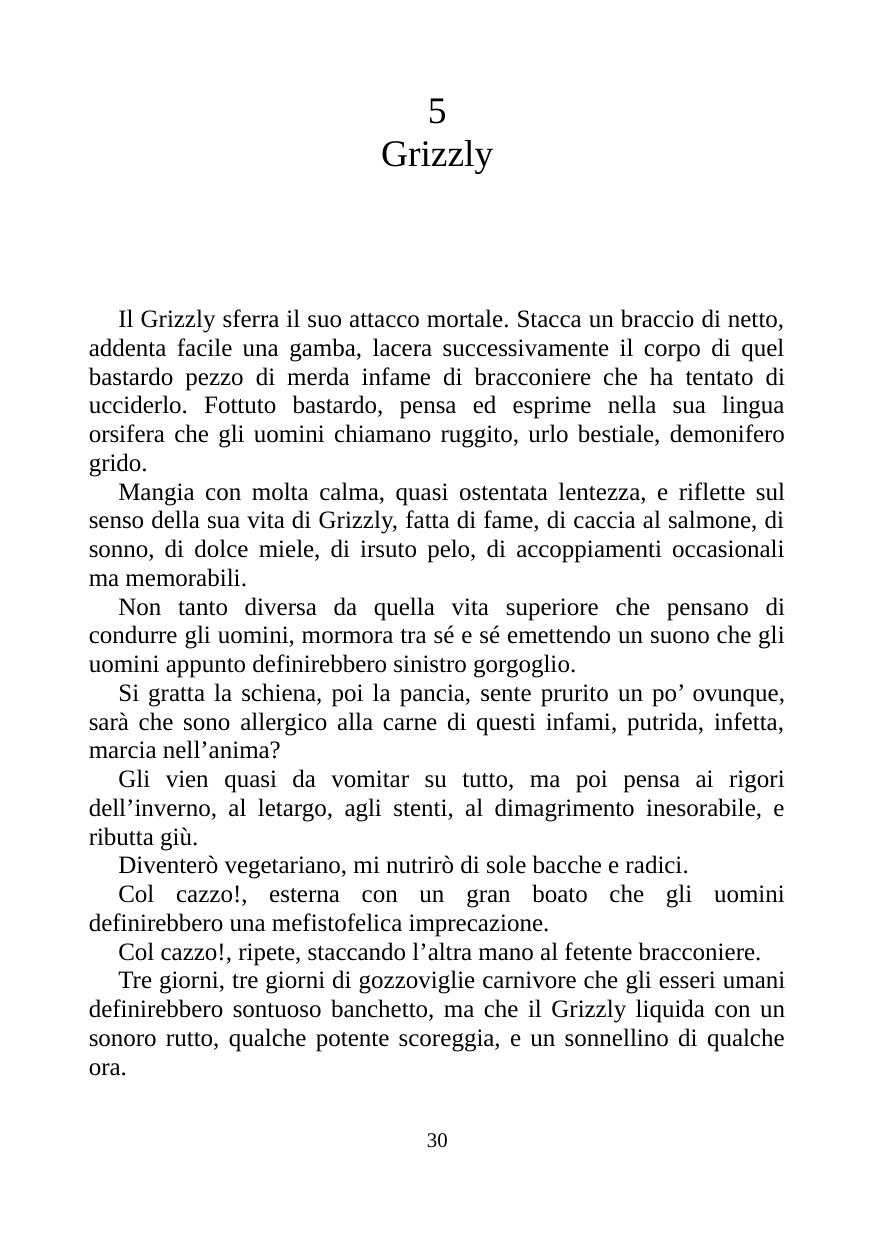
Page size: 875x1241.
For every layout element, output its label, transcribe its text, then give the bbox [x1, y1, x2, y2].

text Si gratta la schiena, poi la pancia, sente prurito un po’ ovunque, sarà che sono allergico alla carne di questi infami, putrida, infetta, marcia nell’anima? [88, 678, 786, 764]
text Il Grizzly sferra il suo attacco mortale. Stacca un braccio di netto, addenta facile una gamba, lacera successivamente il corpo di quel bastardo pezzo di merda infame di bracconiere che ha tentato di ucciderlo. Fottuto bastardo, pensa ed esprime nella sua lingua orsifera che gli uomini chiamano ruggito, urlo bestiale, demonifero grido. [88, 304, 786, 477]
text Diventerò vegetariano, mi nutrirò di sole bacche e radici. [88, 850, 786, 879]
text Non tanto diversa da quella vita superiore che pensano di condurre gli uomini, mormora tra sé e sé emettendo un suono che gli uomini appunto definirebbero sinistro gorgoglio. [88, 592, 786, 678]
subtitle 5 Grizzly [88, 88, 786, 304]
text Gli vien quasi da vomitar su tutto, ma poi pensa ai rigori dell’inverno, al letargo, agli stenti, al dimagrimento inesorabile, e ributta giù. [88, 764, 786, 850]
text Col cazzo!, esterna con un gran boato che gli uomini definirebbero una mefistofelica imprecazione. [88, 879, 786, 937]
text Col cazzo!, ripete, staccando l’altra mano al fetente bracconiere. [88, 937, 786, 965]
text Mangia con molta calma, quasi ostentata lentezza, e riflette sul senso della sua vita di Grizzly, fatta di fame, di caccia al salmone, di sonno, di dolce miele, di irsuto pelo, di accoppiamenti occasionali ma memorabili. [88, 477, 786, 592]
text Tre giorni, tre giorni di gozzoviglie carnivore che gli esseri umani definirebbero sontuoso banchetto, ma che il Grizzly liquida con un sonoro rutto, qualche potente scoreggia, e un sonnellino di qualche ora. [88, 965, 786, 1080]
